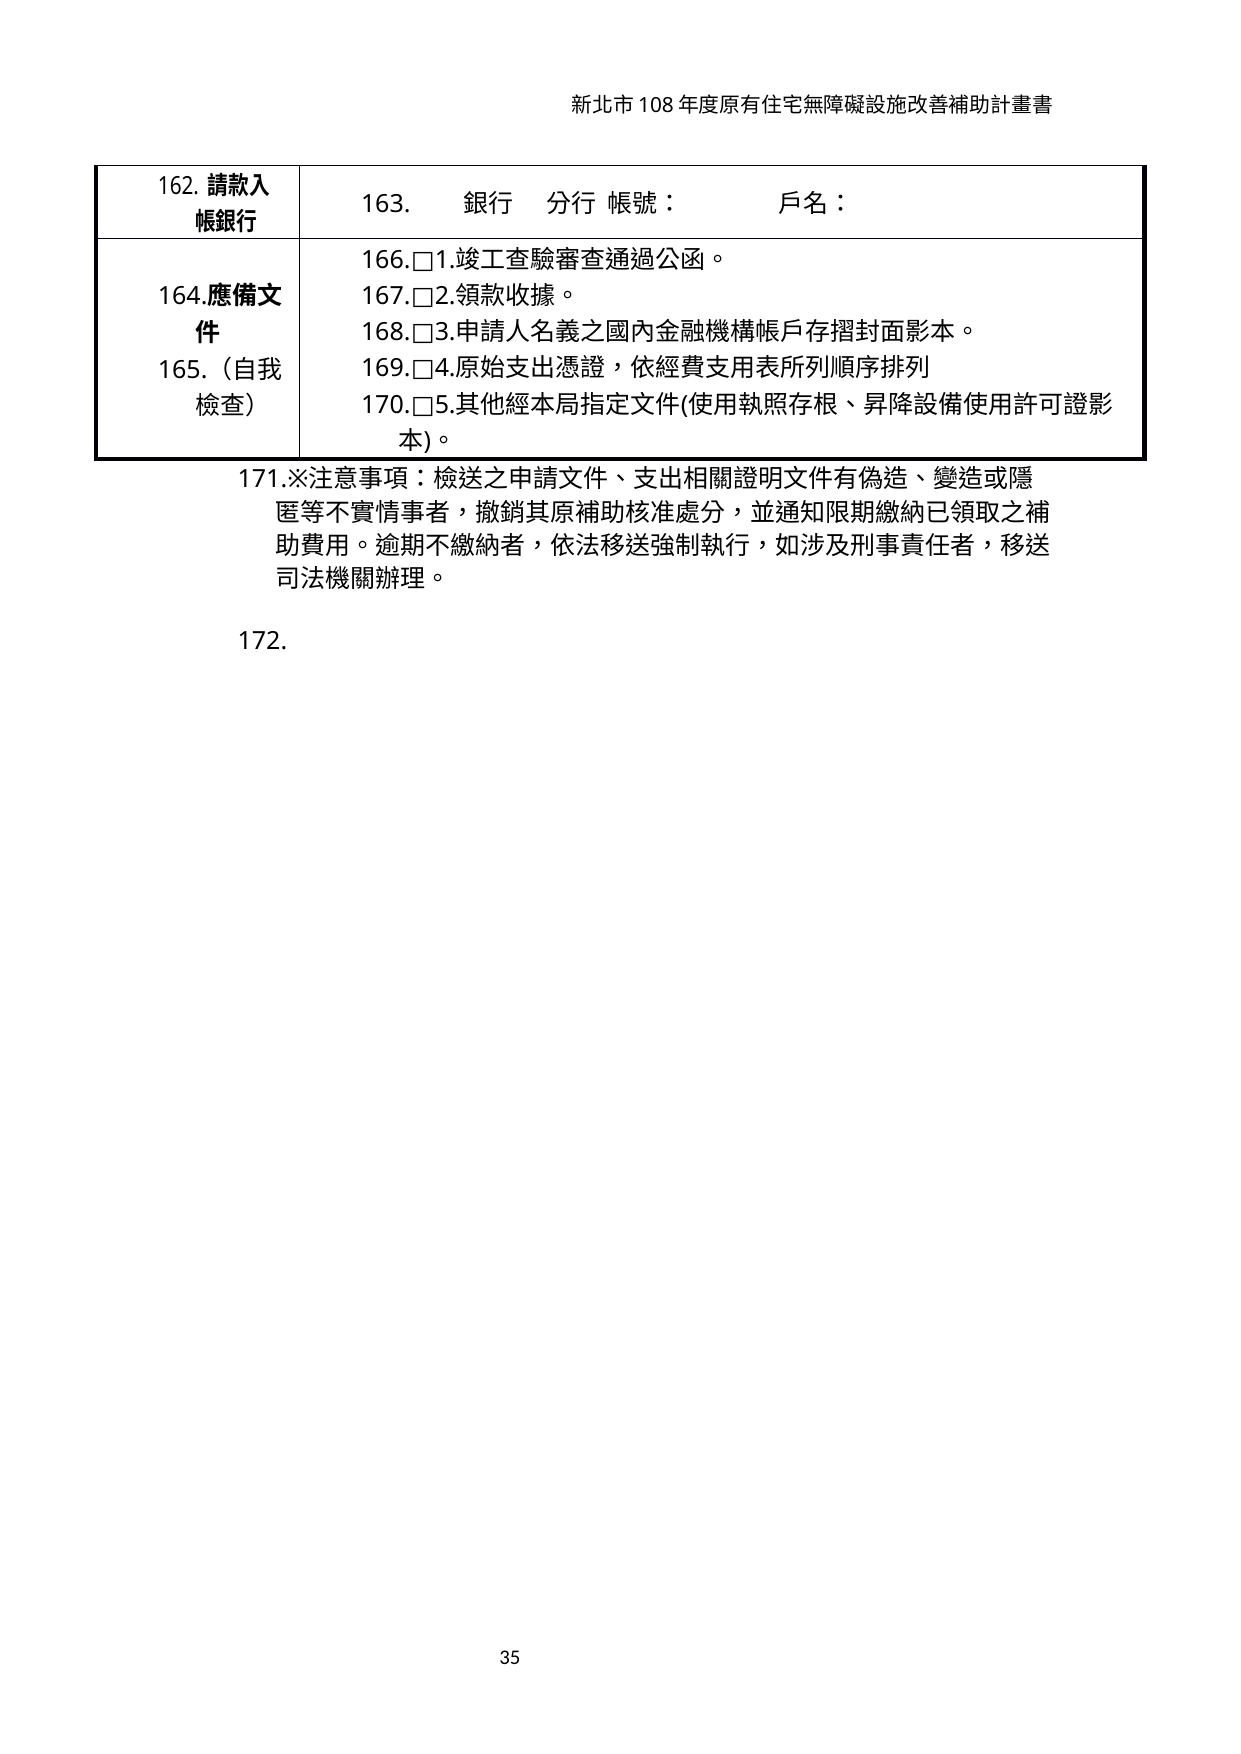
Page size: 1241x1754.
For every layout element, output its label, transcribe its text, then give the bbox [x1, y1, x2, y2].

table_cell □1.竣工查驗審查通過公函。 □2.領款收據。 □3.申請人名義之國內金融機構帳戶存摺封面影本。 □4.原始支出憑證，依經費支用表所列順序排列 □5.其他經本局指定文件(使用執照存根、昇降設備使用許可證影本)。 [300, 239, 1142, 457]
list ※注意事項：檢送之申請文件、支出相關證明文件有偽造、變造或隱匿等不實情事者，撤銷其原補助核准處分，並通知限期繳納已領取之補助費用。逾期不繳納者，依法移送強制執行，如涉及刑事責任者，移送司法機關辦理。 [237, 461, 1053, 594]
table_cell 銀行 分行 帳號： 戶名： [300, 166, 1142, 238]
table_cell 應備文件 （自我檢查） [98, 239, 299, 457]
table_cell 請款入帳銀行 [98, 166, 299, 238]
